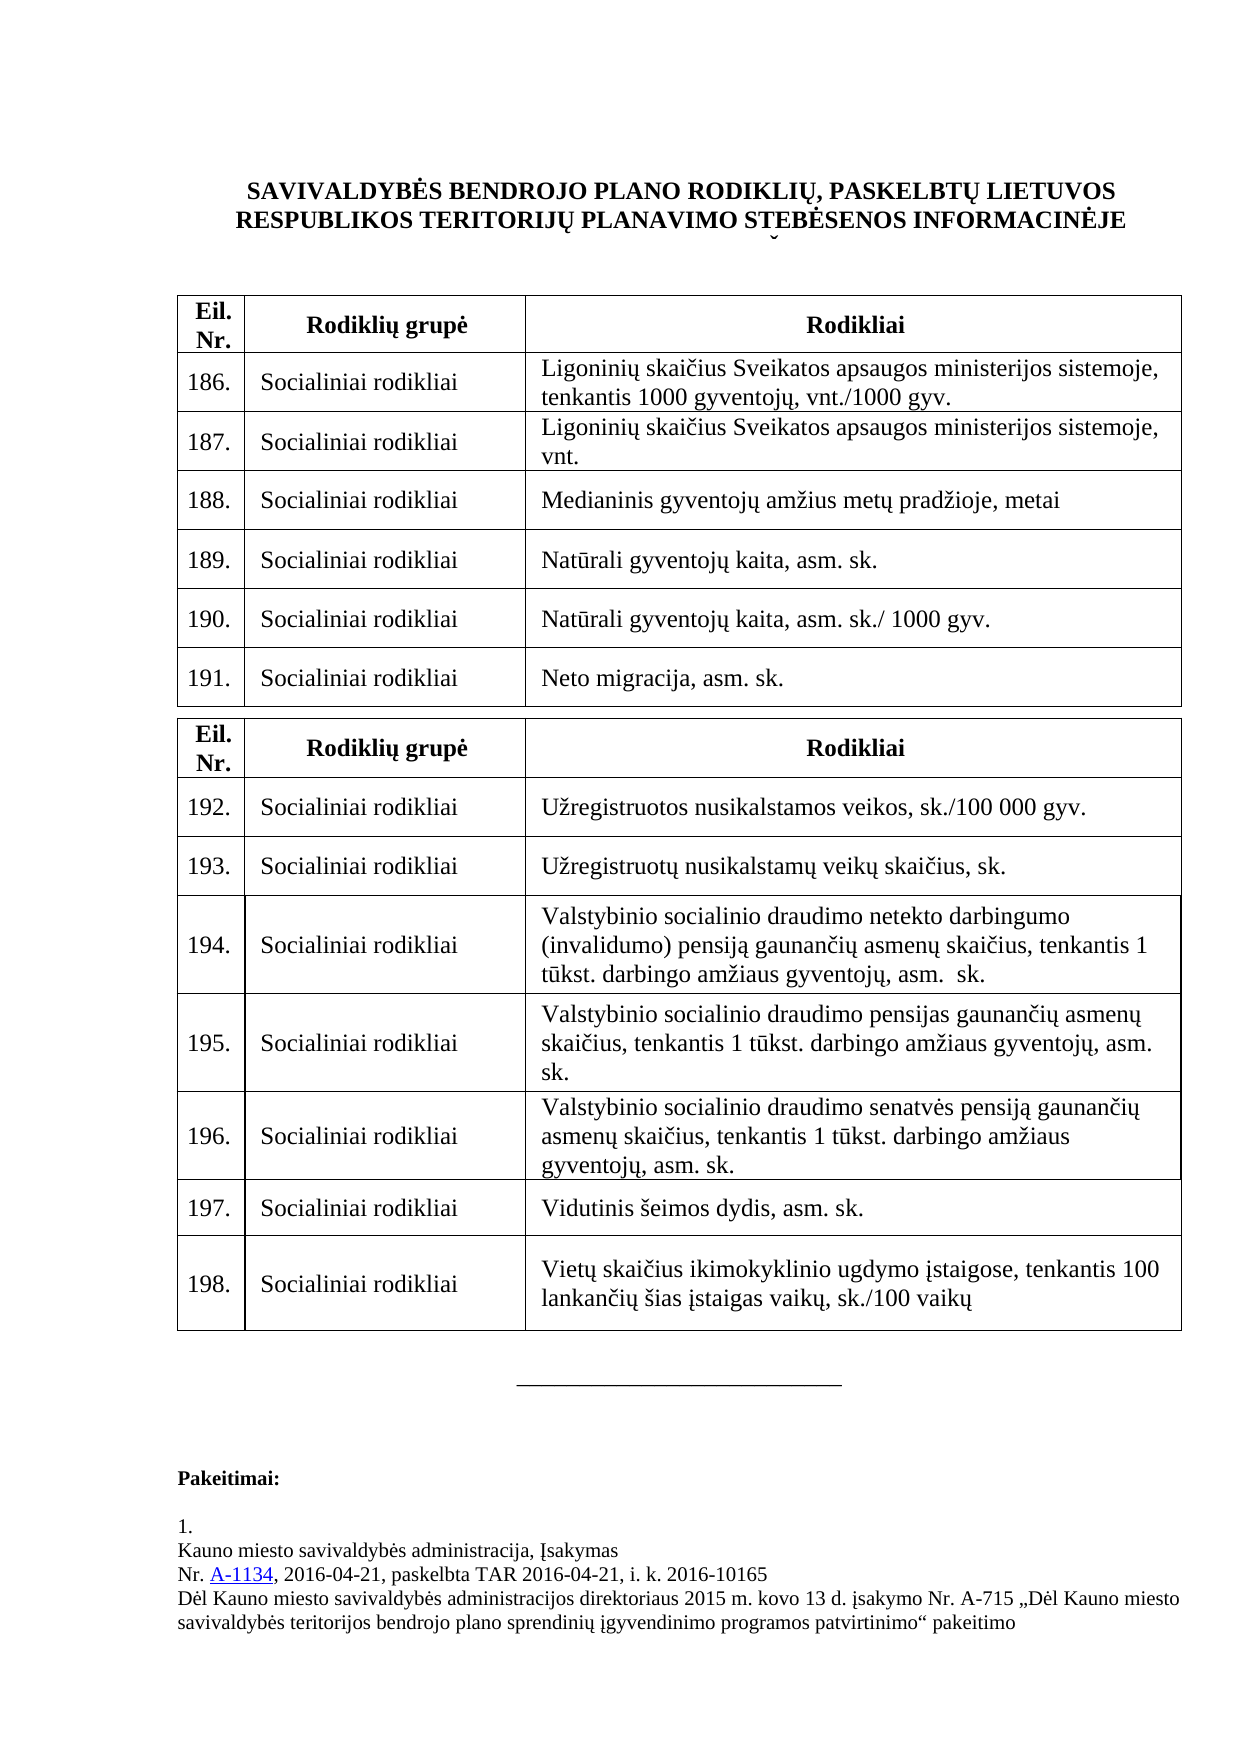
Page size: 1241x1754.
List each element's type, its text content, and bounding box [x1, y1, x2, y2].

table_cell 188. [178, 471, 244, 529]
text Dėl Kauno miesto savivaldybės administracijos direktoriaus 2015 m. kovo 13 d. įsakymo Nr. A-715 „Dėl Kauno miesto savivaldybės teritorijos bendrojo plano sprendinių įgyvendinimo programos patvirtinimo“ pakeitimo [177, 1586, 1181, 1634]
table_cell Natūrali gyventojų kaita, asm. sk./ 1000 gyv. [526, 589, 1181, 647]
table_header SAVIVALDYBĖS BENDROJO PLANO RODIKLIŲ, PASKELBTŲ LIETUVOS RESPUBLIKOS TERITORIJŲ PLANAVIMO STEBĖSENOS INFORMACINĖJE SISTEMOJE, SĄRAŠAS [177, 148, 1181, 239]
table_cell 187. [178, 412, 244, 470]
table_cell Medianinis gyventojų amžius metų pradžioje, metai [526, 471, 1181, 529]
table_cell Socialiniai rodikliai [245, 778, 525, 836]
text Kauno miesto savivaldybės administracija, Įsakymas [177, 1538, 1181, 1562]
table_cell 194. [178, 896, 244, 993]
table_cell 197. [178, 1180, 244, 1234]
table_cell [177, 239, 245, 295]
table_cell 196. [178, 1092, 244, 1179]
table_cell Socialiniai rodikliai [245, 589, 525, 647]
table_cell 186. [178, 353, 244, 411]
table_cell Socialiniai rodikliai [245, 471, 525, 529]
text Pakeitimai: [177, 1466, 1181, 1490]
table_cell Rodikliai [526, 296, 1181, 352]
table_cell Rodikliai [526, 719, 1181, 777]
table_cell 190. [178, 589, 244, 647]
table_cell Socialiniai rodikliai [245, 412, 525, 470]
text Nr. A-1134, 2016-04-21, paskelbta TAR 2016-04-21, i. k. 2016-10165 [177, 1562, 1181, 1586]
table_cell Eil. Nr. [178, 296, 244, 352]
table_cell 198. [178, 1236, 244, 1330]
table_cell Socialiniai rodikliai [246, 1092, 525, 1179]
table_cell Socialiniai rodikliai [245, 530, 525, 588]
table_cell 192. [178, 778, 244, 836]
table_cell Rodiklių grupė [245, 719, 525, 777]
table_cell Eil. Nr. [178, 719, 244, 777]
table_cell Ligoninių skaičius Sveikatos apsaugos ministerijos sistemoje, tenkantis 1000 gyventojų, vnt./1000 gyv. [526, 353, 1181, 411]
table_cell 195. [178, 994, 244, 1091]
table_cell Vidutinis šeimos dydis, asm. sk. [526, 1180, 1181, 1234]
table_cell Užregistruotos nusikalstamos veikos, sk./100 000 gyv. [526, 778, 1181, 836]
table_cell 191. [178, 648, 244, 706]
table_cell [526, 239, 1181, 295]
table_cell [245, 707, 526, 718]
table_cell Užregistruotų nusikalstamų veikų skaičius, sk. [526, 837, 1181, 895]
table_cell 193. [178, 837, 244, 895]
table_cell [526, 707, 1181, 718]
table_cell Socialiniai rodikliai [246, 896, 525, 993]
table_cell 189. [178, 530, 244, 588]
table_cell Natūrali gyventojų kaita, asm. sk. [526, 530, 1181, 588]
table_cell Socialiniai rodikliai [246, 1236, 525, 1330]
table_cell Socialiniai rodikliai [246, 994, 525, 1091]
table_cell Vietų skaičius ikimokyklinio ugdymo įstaigose, tenkantis 100 lankančių šias įstaigas vaikų, sk./100 vaikų [526, 1236, 1181, 1330]
table_cell Valstybinio socialinio draudimo senatvės pensiją gaunančių asmenų skaičius, tenkantis 1 tūkst. darbingo amžiaus gyventojų, asm. sk. [526, 1092, 1180, 1179]
table_cell Socialiniai rodikliai [246, 1180, 525, 1234]
table_cell Ligoninių skaičius Sveikatos apsaugos ministerijos sistemoje, vnt. [526, 412, 1181, 470]
table_cell Valstybinio socialinio draudimo netekto darbingumo (invalidumo) pensiją gaunančių asmenų skaičius, tenkantis 1 tūkst. darbingo amžiaus gyventojų, asm. sk. [526, 896, 1180, 993]
table_cell Valstybinio socialinio draudimo pensijas gaunančių asmenų skaičius, tenkantis 1 tūkst. darbingo amžiaus gyventojų, asm. sk. [526, 994, 1180, 1091]
text __________________________ [177, 1360, 1181, 1389]
table_cell Neto migracija, asm. sk. [526, 648, 1181, 706]
table_cell Socialiniai rodikliai [245, 353, 525, 411]
table_cell Socialiniai rodikliai [245, 648, 525, 706]
table_cell [177, 707, 245, 718]
table_cell Rodiklių grupė [245, 296, 525, 352]
text 1. [177, 1514, 1181, 1538]
table_cell Socialiniai rodikliai [245, 837, 525, 895]
table_cell [245, 239, 526, 295]
